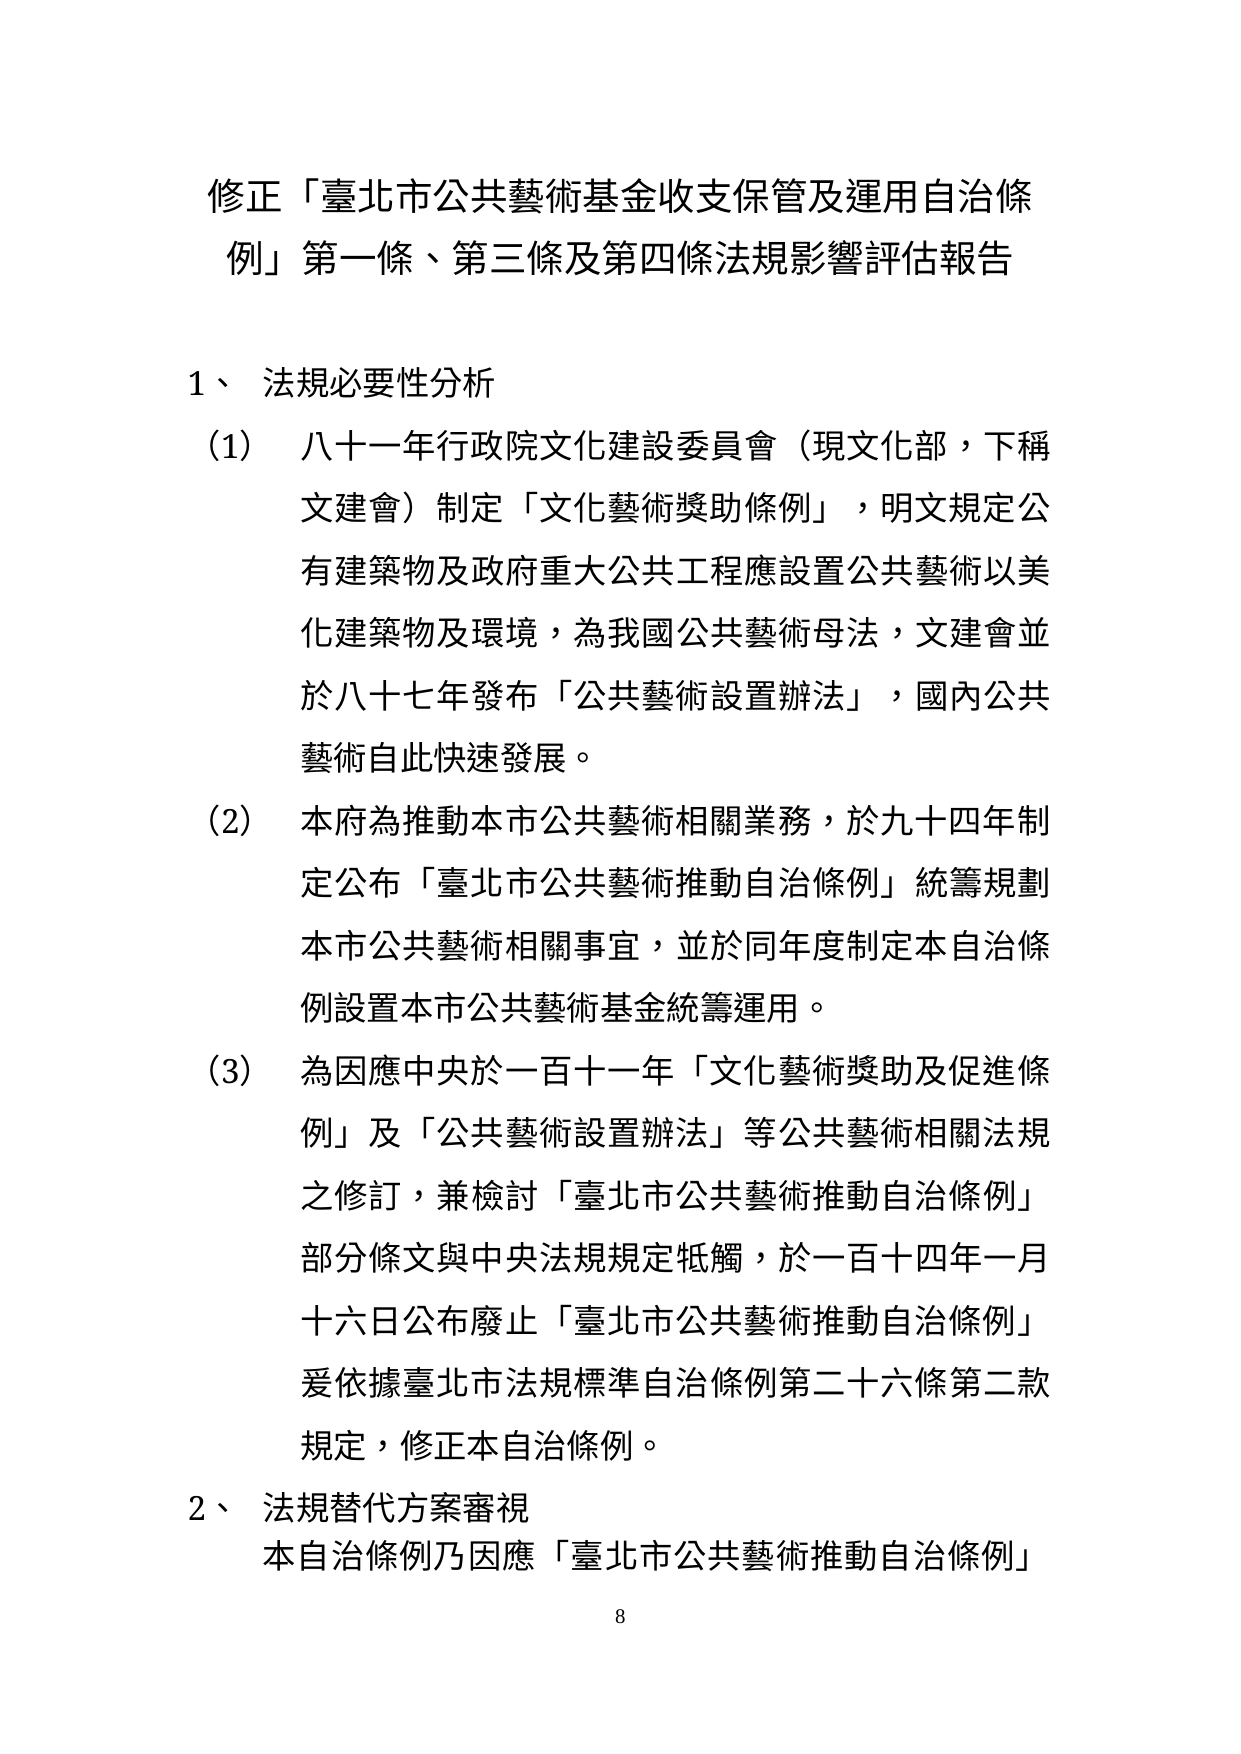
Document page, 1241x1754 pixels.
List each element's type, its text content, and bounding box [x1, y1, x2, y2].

list 八十一年行政院文化建設委員會（現文化部，下稱文建會）制定「文化藝術獎助條例」，明文規定公有建築物及政府重大公共工程應設置公共藝術以美化建築物及環境，為我國公共藝術母法，文建會並於八十七年發布「公共藝術設置辦法」，國內公共藝術自此快速發展。 [187, 402, 1053, 777]
list 為因應中央於一百十一年「文化藝術獎助及促進條例」及「公共藝術設置辦法」等公共藝術相關法規之修訂，兼檢討「臺北市公共藝術推動自治條例」部分條文與中央法規規定牴觸，於一百十四年一月十六日公布廢止「臺北市公共藝術推動自治條例」，爰依據臺北市法規標準自治條例第二十六條第二款規定，修正本自治條例。 [187, 1027, 1053, 1464]
text 修正「臺北市公共藝術基金收支保管及運用自治條例」第一條、第三條及第四條法規影響評估報告 [187, 152, 1053, 277]
list 本府為推動本市公共藝術相關業務，於九十四年制定公布「臺北市公共藝術推動自治條例」統籌規劃本市公共藝術相關事宜，並於同年度制定本自治條例設置本市公共藝術基金統籌運用。 [187, 777, 1053, 1027]
list 法規必要性分析 [187, 339, 1053, 402]
text 本自治條例乃因應「臺北市公共藝術推動自治條例」 [262, 1527, 1051, 1579]
list 法規替代方案審視 [187, 1464, 1053, 1527]
